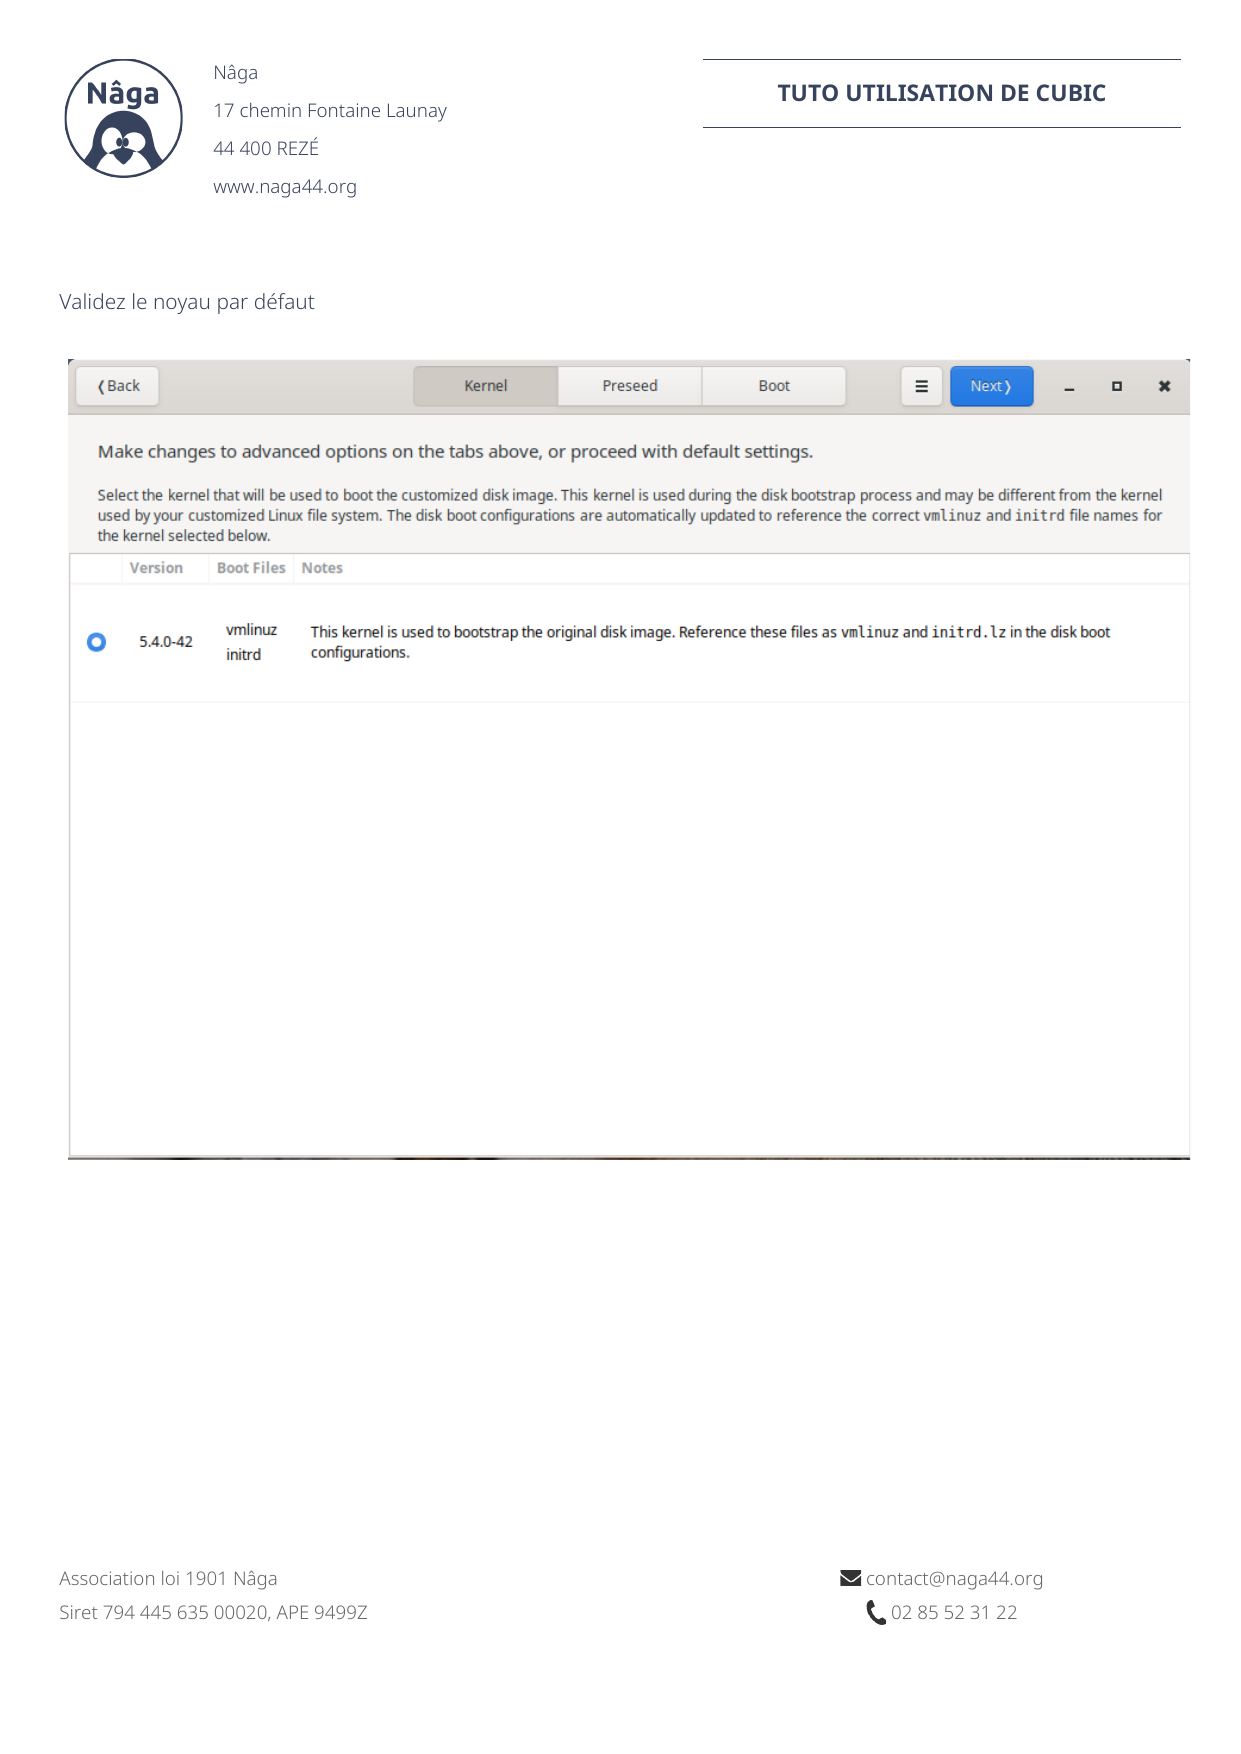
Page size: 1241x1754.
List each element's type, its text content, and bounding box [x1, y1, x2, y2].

picture [866, 1600, 887, 1625]
picture [840, 1570, 862, 1586]
text Validez le noyau par défaut [59, 287, 1181, 315]
picture [68, 359, 1191, 1160]
picture [64, 59, 183, 178]
